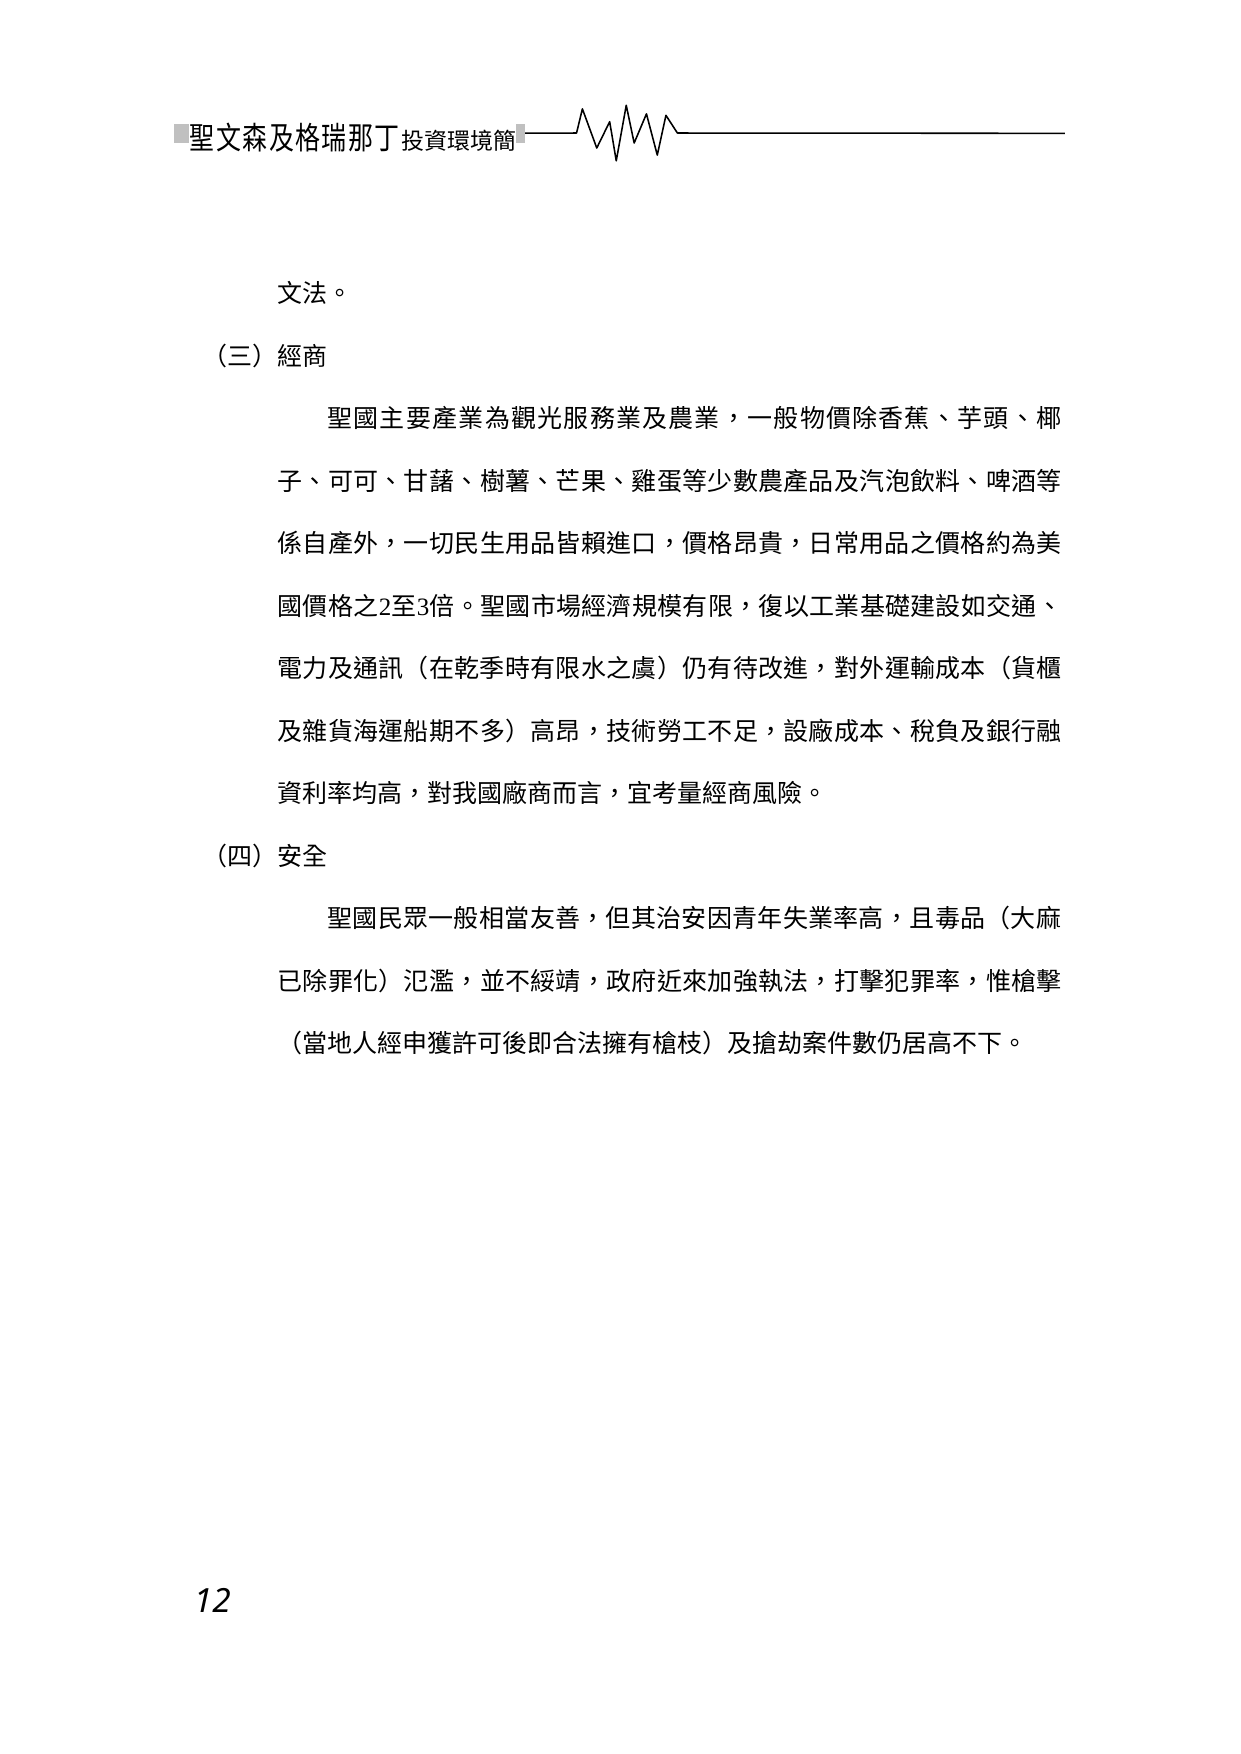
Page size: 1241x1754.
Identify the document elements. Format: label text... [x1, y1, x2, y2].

text （三）經商 [202, 313, 1063, 375]
text （四）安全 [202, 813, 1063, 875]
text 文法。 [277, 250, 1063, 313]
text 聖國民眾一般相當友善，但其治安因青年失業率高，且毒品（大麻已除罪化）氾濫，並不綏靖，政府近來加強執法，打擊犯罪率，惟槍擊（當地人經申獲許可後即合法擁有槍枝）及搶劫案件數仍居高不下。 [277, 875, 1063, 1063]
text 聖國主要產業為觀光服務業及農業，一般物價除香蕉、芋頭、椰子、可可、甘藷、樹薯、芒果、雞蛋等少數農產品及汽泡飲料、啤酒等係自產外，一切民生用品皆賴進口，價格昂貴，日常用品之價格約為美國價格之2至3倍。聖國市場經濟規模有限，復以工業基礎建設如交通、電力及通訊（在乾季時有限水之虞）仍有待改進，對外運輸成本（貨櫃及雜貨海運船期不多）高昂，技術勞工不足，設廠成本、稅負及銀行融資利率均高，對我國廠商而言，宜考量經商風險。 [277, 375, 1063, 813]
